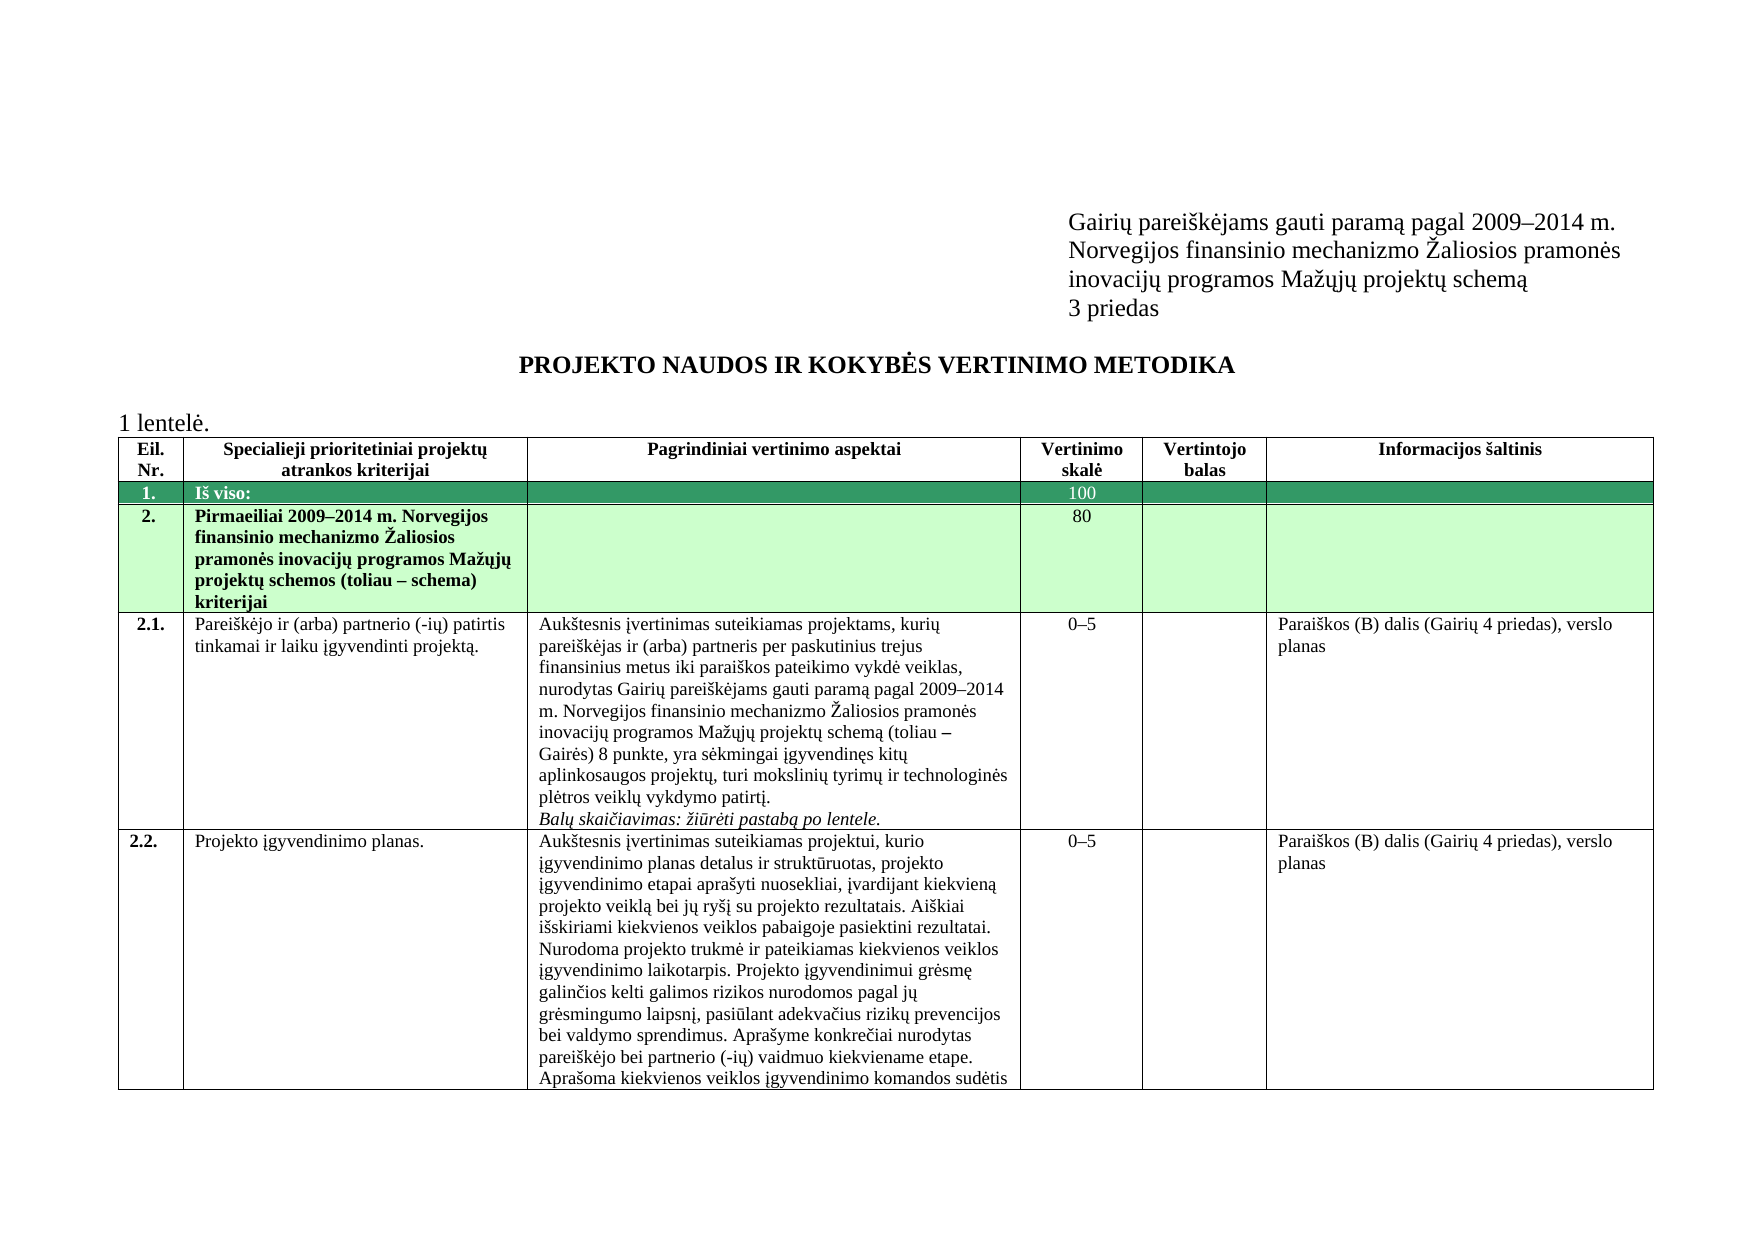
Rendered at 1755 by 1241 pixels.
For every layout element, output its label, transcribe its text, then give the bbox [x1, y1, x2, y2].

table_cell Pirmaeiliai 2009–2014 m. Norvegijos finansinio mechanizmo Žaliosios pramonės inovacijų programos Mažųjų projektų schemos (toliau – schema) kriterijai [184, 505, 527, 612]
table_header Specialieji prioritetiniai projektų atrankos kriterijai [184, 438, 527, 481]
table_cell 2. [119, 505, 183, 612]
text inovacijų programos Mažųjų projektų schemą [1068, 264, 1636, 293]
table_cell Aukštesnis įvertinimas suteikiamas projektams, kurių pareiškėjas ir (arba) partneris per paskutinius trejus finansinius metus iki paraiškos pateikimo vykdė veiklas, nurodytas Gairių pareiškėjams gauti paramą pagal 2009–2014 m. Norvegijos finansinio mechanizmo Žaliosios pramonės inovacijų programos Mažųjų projektų schemą (toliau – Gairės) 8 punkte, yra sėkmingai įgyvendinęs kitų aplinkosaugos projektų, turi mokslinių tyrimų ir technologinės plėtros veiklų vykdymo patirtį. Balų skaičiavimas: žiūrėti pastabą po lentele. [528, 613, 1020, 829]
text PROJEKTO NAUDOS IR KOKYBĖS VERTINIMO METODIKA [118, 350, 1636, 379]
table_header Vertinimo skalė [1021, 438, 1142, 481]
text Norvegijos finansinio mechanizmo Žaliosios pramonės [1068, 235, 1636, 264]
table_cell Iš viso: [184, 482, 527, 503]
table_header Informacijos šaltinis [1267, 438, 1653, 481]
table_cell Pareiškėjo ir (arba) partnerio (-ių) patirtis tinkamai ir laiku įgyvendinti projektą. [184, 613, 527, 829]
table_cell Paraiškos (B) dalis (Gairių 4 priedas), verslo planas [1267, 613, 1653, 829]
table_cell Paraiškos (B) dalis (Gairių 4 priedas), verslo planas [1267, 830, 1653, 1089]
table_header Eil. Nr. [119, 438, 183, 481]
table_cell 0–5 [1021, 613, 1142, 829]
table_cell Aukštesnis įvertinimas suteikiamas projektui, kurio įgyvendinimo planas detalus ir struktūruotas, projekto įgyvendinimo etapai aprašyti nuosekliai, įvardijant kiekvieną projekto veiklą bei jų ryšį su projekto rezultatais. Aiškiai išskiriami kiekvienos veiklos pabaigoje pasiektini rezultatai. Nurodoma projekto trukmė ir pateikiamas kiekvienos veiklos įgyvendinimo laikotarpis. Projekto įgyvendinimui grėsmę galinčios kelti galimos rizikos nurodomos pagal jų grėsmingumo laipsnį, pasiūlant adekvačius rizikų prevencijos bei valdymo sprendimus. Aprašyme konkrečiai nurodytas pareiškėjo bei partnerio (-ių) vaidmuo kiekviename etape. Aprašoma kiekvienos veiklos įgyvendinimo komandos sudėtis [528, 830, 1020, 1089]
text 3 priedas [1068, 293, 1636, 322]
table_cell 1. [119, 482, 183, 503]
table_header Pagrindiniai vertinimo aspektai [528, 438, 1020, 481]
text Gairių pareiškėjams gauti paramą pagal 2009–2014 m. [1068, 207, 1636, 235]
table_cell [1143, 613, 1266, 829]
table_cell 80 [1021, 505, 1142, 612]
table_cell 2.1. [119, 613, 183, 829]
table_cell [1143, 830, 1266, 1089]
table_cell [1143, 482, 1266, 503]
table_cell [528, 482, 1020, 503]
table_cell 100 [1021, 482, 1142, 503]
table_header Vertintojo balas [1143, 438, 1266, 481]
table_cell [1267, 505, 1653, 612]
text 1 lentelė. [118, 408, 1636, 437]
table_cell [528, 505, 1020, 612]
table_cell [1267, 482, 1653, 503]
table_cell 2.2. [119, 830, 183, 1089]
table_cell [1143, 505, 1266, 612]
table_cell Projekto įgyvendinimo planas. [184, 830, 527, 1089]
table_cell 0–5 [1021, 830, 1142, 1089]
